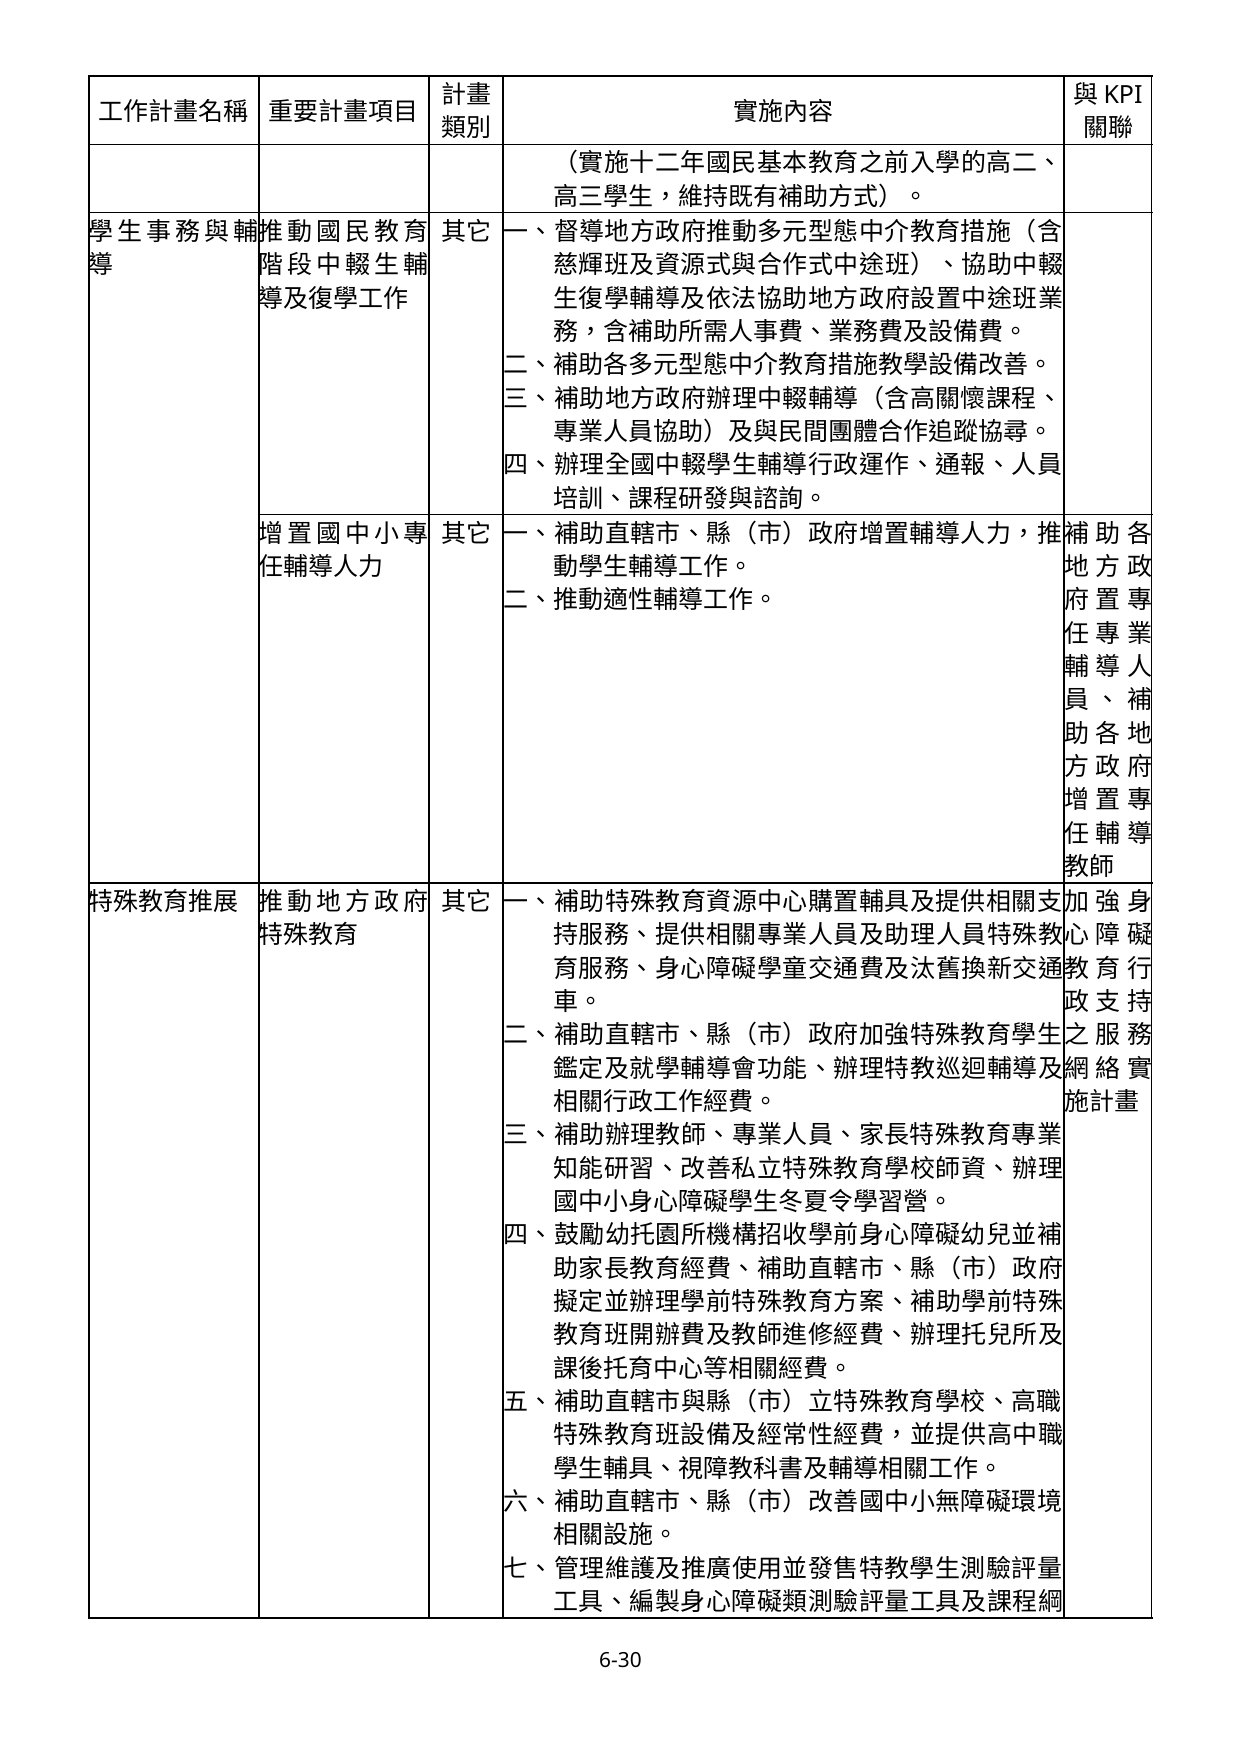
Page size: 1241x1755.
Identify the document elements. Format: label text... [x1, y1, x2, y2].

table_cell 增置國中小專任輔導人力 [260, 515, 428, 882]
table_cell 一、補助特殊教育資源中心購置輔具及提供相關支持服務、提供相關專業人員及助理人員特殊教育服務、身心障礙學童交通費及汰舊換新交通車。 二、補助直轄市、縣（市）政府加強特殊教育學生鑑定及就學輔導會功能、辦理特教巡迴輔導及相關行政工作經費。 三、補助辦理教師、專業人員、家長特殊教育專業知能研習、改善私立特殊教育學校師資、辦理國中小身心障礙學生冬夏令學習營。 四、鼓勵幼托園所機構招收學前身心障礙幼兒並補助家長教育經費、補助直轄市、縣（市）政府擬定並辦理學前特殊教育方案、補助學前特殊教育班開辦費及教師進修經費、辦理托兒所及課後托育中心等相關經費。 五、補助直轄市與縣（市）立特殊教育學校、高職特殊教育班設備及經常性經費，並提供高中職學生輔具、視障教科書及輔導相關工作。 六、補助直轄市、縣（市）改善國中小無障礙環境相關設施。 七、管理維護及推廣使用並發售特教學生測驗評量工具、編製身心障礙類測驗評量工具及課程綱 [504, 884, 1063, 1617]
table_header 重要計畫項目 [260, 77, 428, 143]
table_header 計畫類別 [430, 77, 502, 143]
table_cell [260, 145, 428, 212]
table_cell [90, 145, 258, 212]
table_cell 加強身心障礙教育行政支持之服務網絡實施計畫 [1065, 884, 1151, 1617]
table_cell 學生事務與輔導 [90, 213, 258, 882]
table_cell 補助各地方政府置專任專業輔導人員、補助各地方政府增置專任輔導教師 [1065, 515, 1151, 882]
table_cell [1065, 213, 1151, 514]
table_cell [430, 145, 502, 212]
table_header 工作計畫名稱 [90, 77, 258, 143]
table_cell 推動地方政府特殊教育 [260, 884, 428, 1617]
table_header 實施內容 [504, 77, 1063, 143]
table_cell （實施十二年國民基本教育之前入學的高二、高三學生，維持既有補助方式）。 [504, 145, 1063, 212]
table_cell 特殊教育推展 [90, 884, 258, 1617]
table_cell 其它 [430, 515, 502, 882]
table_header 與KPI關聯 [1065, 77, 1151, 143]
table_cell 其它 [430, 213, 502, 514]
table_cell 一、補助直轄市、縣（市）政府增置輔導人力，推動學生輔導工作。 二、推動適性輔導工作。 [504, 515, 1063, 882]
table_cell 其它 [430, 884, 502, 1617]
table_cell 推動國民教育階段中輟生輔導及復學工作 [260, 213, 428, 514]
table_cell [1065, 145, 1151, 212]
table_cell 一、督導地方政府推動多元型態中介教育措施（含慈輝班及資源式與合作式中途班）、協助中輟生復學輔導及依法協助地方政府設置中途班業務，含補助所需人事費、業務費及設備費。 二、補助各多元型態中介教育措施教學設備改善。 三、補助地方政府辦理中輟輔導（含高關懷課程、專業人員協助）及與民間團體合作追蹤協尋。 四、辦理全國中輟學生輔導行政運作、通報、人員培訓、課程研發與諮詢。 [504, 213, 1063, 514]
